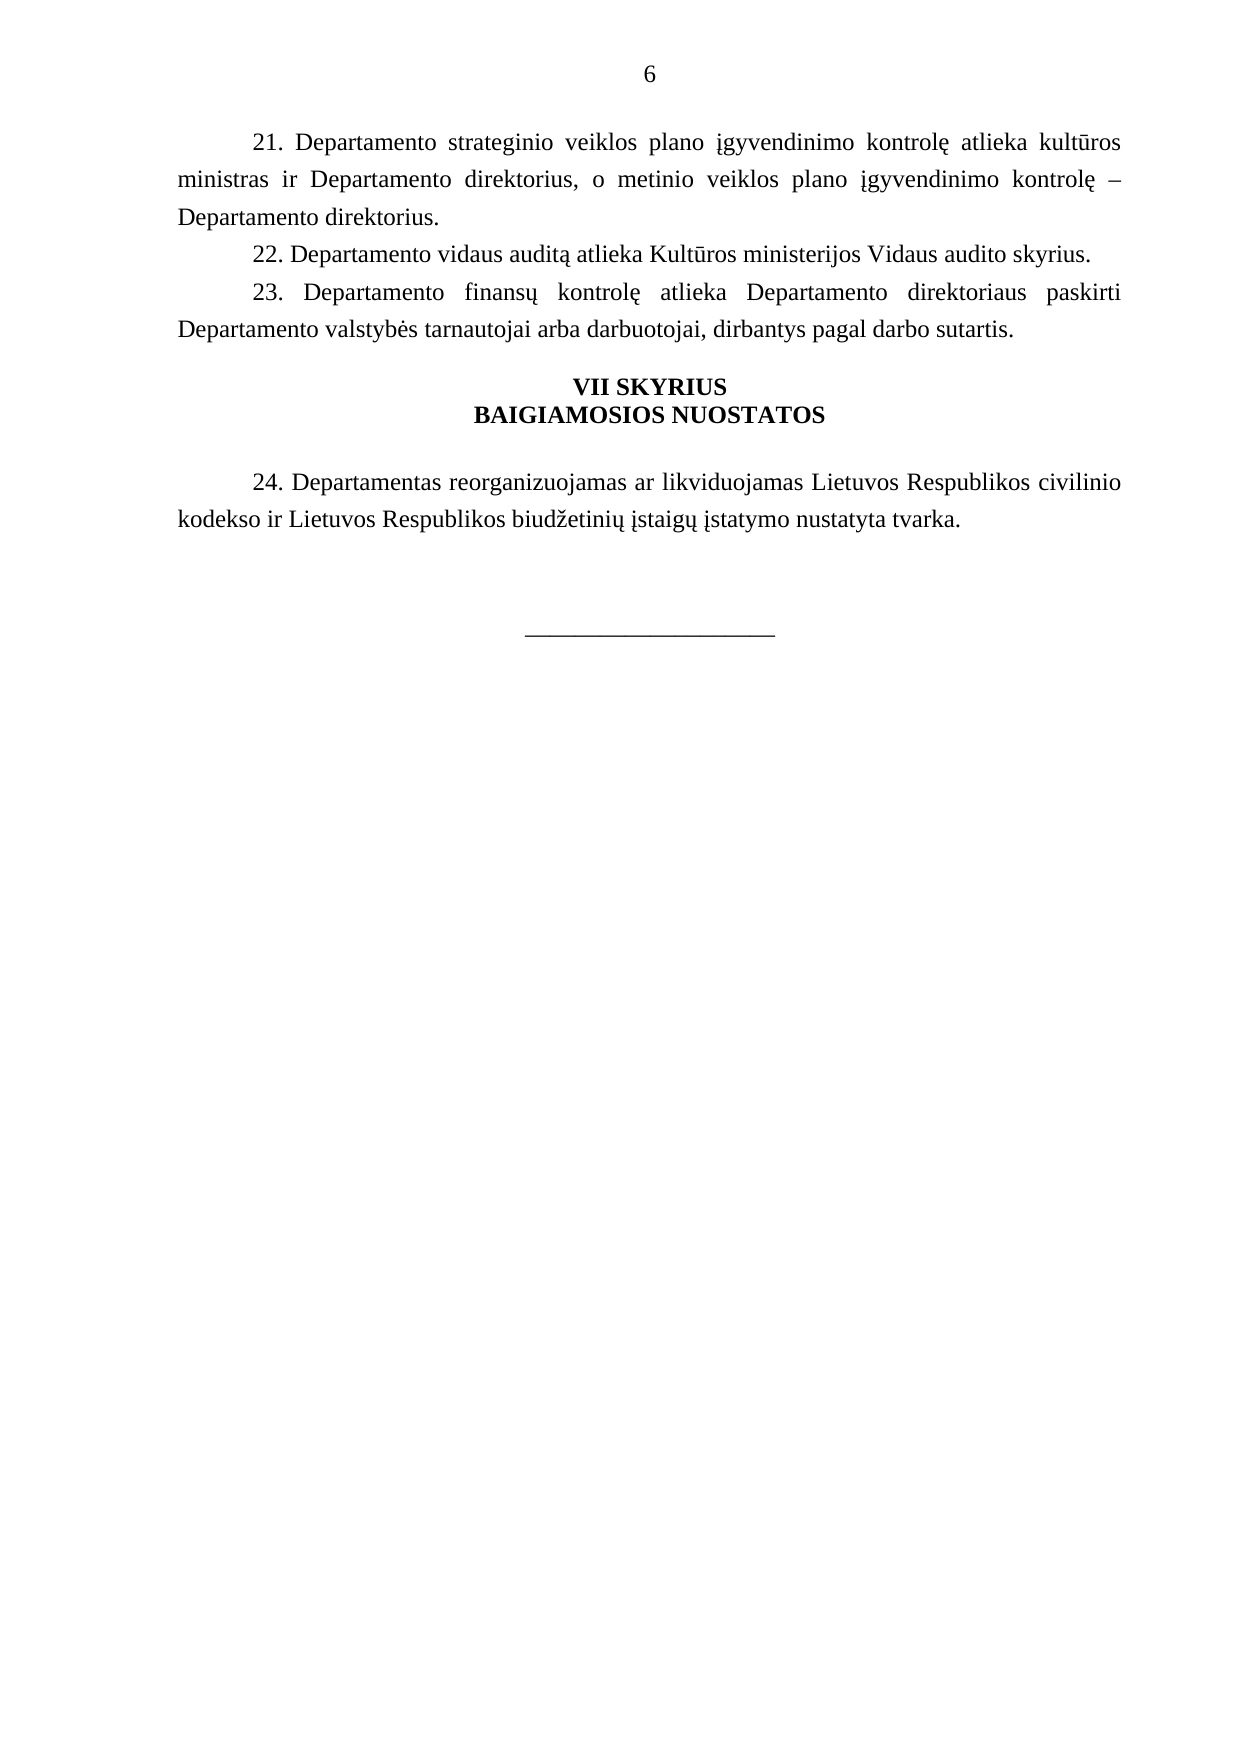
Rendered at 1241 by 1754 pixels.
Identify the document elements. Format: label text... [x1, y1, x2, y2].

text 22. Departamento vidaus auditą atlieka Kultūros ministerijos Vidaus audito skyrius. [177, 231, 1122, 268]
text 24. Departamentas reorganizuojamas ar likviduojamas Lietuvos Respublikos civilinio kodekso ir Lietuvos Respublikos biudžetinių įstaigų įstatymo nustatyta tvarka. [177, 458, 1122, 533]
text 21. Departamento strateginio veiklos plano įgyvendinimo kontrolę atlieka kultūros ministras ir Departamento direktorius, o metinio veiklos plano įgyvendinimo kontrolę – Departamento direktorius. [177, 118, 1122, 231]
text BAIGIAMOSIOS NUOSTATOS [177, 401, 1122, 429]
text VII SKYRIUS [177, 372, 1122, 401]
text 23. Departamento finansų kontrolę atlieka Departamento direktoriaus paskirti Departamento valstybės tarnautojai arba darbuotojai, dirbantys pagal darbo sutartis. [177, 268, 1122, 343]
text –––––––––––––––––––– [177, 619, 1122, 648]
